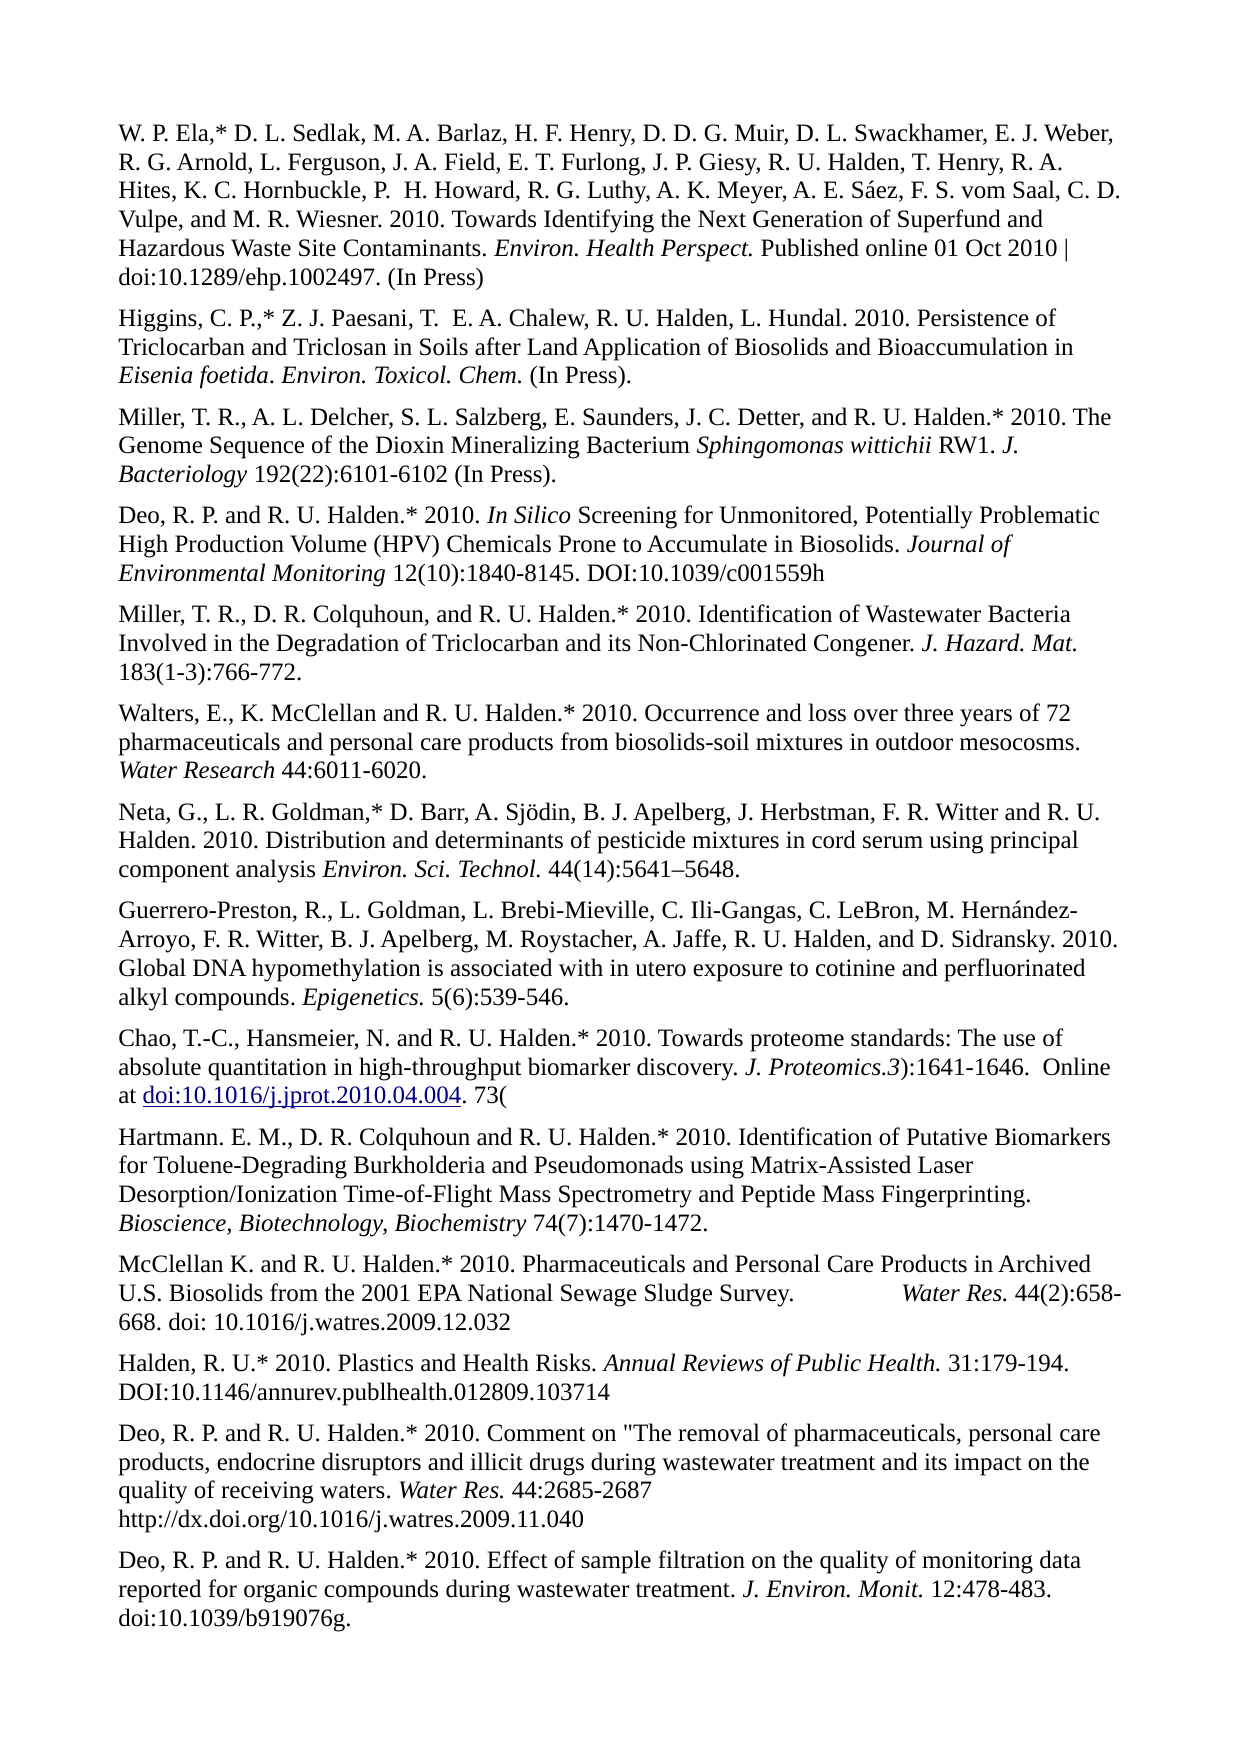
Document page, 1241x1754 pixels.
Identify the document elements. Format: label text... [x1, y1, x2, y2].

text Deo, R. P. and R. U. Halden.* 2010. Comment on "The removal of pharmaceuticals, personal care products, endocrine disruptors and illicit drugs during wastewater treatment and its impact on the quality of receiving waters. Water Res. 44:2685-2687 http://dx.doi.org/10.1016/j.watres.2009.11.040 [118, 1418, 1122, 1533]
text Miller, T. R., A. L. Delcher, S. L. Salzberg, E. Saunders, J. C. Detter, and R. U. Halden.* 2010. The Genome Sequence of the Dioxin Mineralizing Bacterium Sphingomonas wittichii RW1. J. Bacteriology 192(22):6101-6102 (In Press). [118, 402, 1122, 488]
text Hartmann. E. M., D. R. Colquhoun and R. U. Halden.* 2010. Identification of Putative Biomarkers for Toluene-Degrading Burkholderia and Pseudomonads using Matrix-Assisted Laser Desorption/Ionization Time-of-Flight Mass Spectrometry and Peptide Mass Fingerprinting. Bioscience, Biotechnology, Biochemistry 74(7):1470-1472. [118, 1122, 1122, 1237]
text Guerrero-Preston, R., L. Goldman, L. Brebi-Mieville, C. Ili-Gangas, C. LeBron, M. Hernández-Arroyo, F. R. Witter, B. J. Apelberg, M. Roystacher, A. Jaffe, R. U. Halden, and D. Sidransky. 2010. Global DNA hypomethylation is associated with in utero exposure to cotinine and perfluorinated alkyl compounds. Epigenetics. 5(6):539-546. [118, 896, 1122, 1011]
text McClellan K. and R. U. Halden.* 2010. Pharmaceuticals and Personal Care Products in Archived U.S. Biosolids from the 2001 EPA National Sewage Sludge Survey. Water Res. 44(2):658-668. doi: 10.1016/j.watres.2009.12.032 [118, 1249, 1122, 1336]
text Neta, G., L. R. Goldman,* D. Barr, A. Sjödin, B. J. Apelberg, J. Herbstman, F. R. Witter and R. U. Halden. 2010. Distribution and determinants of pesticide mixtures in cord serum using principal component analysis Environ. Sci. Technol. 44(14):5641–5648. [118, 797, 1122, 883]
text Walters, E., K. McClellan and R. U. Halden.* 2010. Occurrence and loss over three years of 72 pharmaceuticals and personal care products from biosolids-soil mixtures in outdoor mesocosms. Water Research 44:6011-6020. [118, 698, 1122, 784]
text Chao, T.-C., Hansmeier, N. and R. U. Halden.* 2010. Towards proteome standards: The use of absolute quantitation in high-throughput biomarker discovery. J. Proteomics.3):1641-1646. Online at doi:10.1016/j.jprot.2010.04.004. 73( [118, 1023, 1122, 1109]
text Higgins, C. P.,* Z. J. Paesani, T. E. A. Chalew, R. U. Halden, L. Hundal. 2010. Persistence of Triclocarban and Triclosan in Soils after Land Application of Biosolids and Bioaccumulation in Eisenia foetida. Environ. Toxicol. Chem. (In Press). [118, 303, 1122, 389]
text Miller, T. R., D. R. Colquhoun, and R. U. Halden.* 2010. Identification of Wastewater Bacteria Involved in the Degradation of Triclocarban and its Non-Chlorinated Congener. J. Hazard. Mat. 183(1-3):766-772. [118, 599, 1122, 686]
text Halden, R. U.* 2010. Plastics and Health Risks. Annual Reviews of Public Health. 31:179-194. DOI:10.1146/annurev.publhealth.012809.103714 [118, 1348, 1122, 1406]
text W. P. Ela,* D. L. Sedlak, M. A. Barlaz, H. F. Henry, D. D. G. Muir, D. L. Swackhamer, E. J. Weber, R. G. Arnold, L. Ferguson, J. A. Field, E. T. Furlong, J. P. Giesy, R. U. Halden, T. Henry, R. A. Hites, K. C. Hornbuckle, P. H. Howard, R. G. Luthy, A. K. Meyer, A. E. Sáez, F. S. vom Saal, C. D. Vulpe, and M. R. Wiesner. 2010. Towards Identifying the Next Generation of Superfund and Hazardous Waste Site Contaminants. Environ. Health Perspect. Published online 01 Oct 2010 | doi:10.1289/ehp.1002497. (In Press) [118, 118, 1122, 291]
text Deo, R. P. and R. U. Halden.* 2010. Effect of sample filtration on the quality of monitoring data reported for organic compounds during wastewater treatment. J. Environ. Monit. 12:478-483. doi:10.1039/b919076g. [118, 1546, 1122, 1632]
text Deo, R. P. and R. U. Halden.* 2010. In Silico Screening for Unmonitored, Potentially Problematic High Production Volume (HPV) Chemicals Prone to Accumulate in Biosolids. Journal of Environmental Monitoring 12(10):1840-8145. DOI:10.1039/c001559h [118, 501, 1122, 587]
